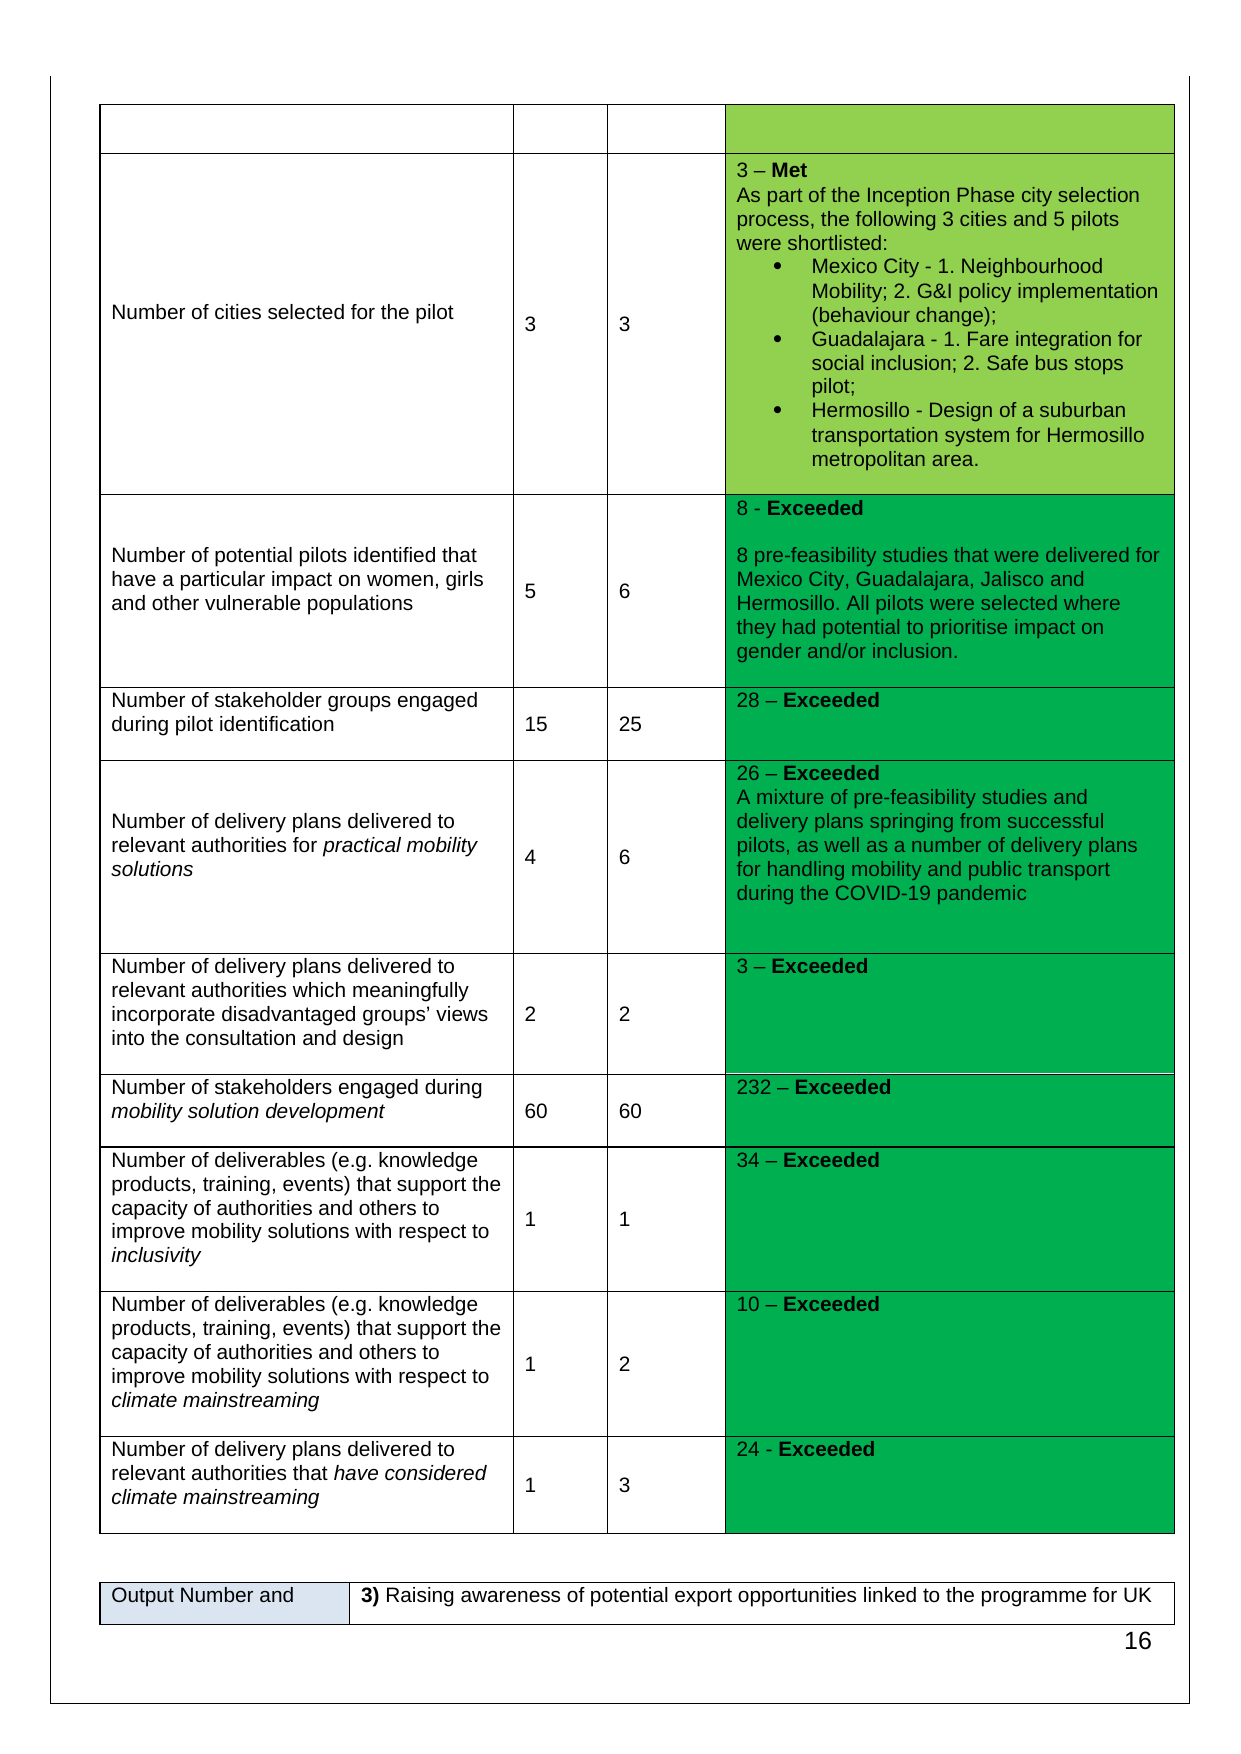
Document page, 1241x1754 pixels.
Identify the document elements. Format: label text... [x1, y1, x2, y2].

table_cell Number of delivery plans delivered to relevant authorities for practical mobility solutions [101, 761, 513, 953]
table_cell 1 [514, 1148, 607, 1291]
table_cell 28 – Exceeded [726, 688, 1174, 760]
table_cell 25 [608, 688, 725, 760]
table_cell 24 - Exceeded [726, 1437, 1174, 1533]
table_cell 34 – Exceeded [726, 1148, 1174, 1291]
table_cell [514, 105, 607, 153]
table_cell 3 [514, 154, 607, 494]
table_cell 232 – Exceeded [726, 1075, 1174, 1146]
table_cell Number of delivery plans delivered to relevant authorities which meaningfully incorporate disadvantaged groups’ views into the consultation and design [101, 954, 513, 1073]
table_cell 26 – Exceeded A mixture of pre-feasibility studies and delivery plans springing from successful pilots, as well as a number of delivery plans for handling mobility and public transport during the COVID-19 pandemic [726, 761, 1174, 953]
table_cell 60 [514, 1075, 607, 1146]
table_header 3) Raising awareness of potential export opportunities linked to the programme for UK [350, 1583, 1174, 1624]
table_cell 6 [608, 495, 725, 687]
table_cell Number of potential pilots identified that have a particular impact on women, girls and other vulnerable populations [101, 495, 513, 687]
table_cell 3 – Met As part of the Inception Phase city selection process, the following 3 cities and 5 pilots were shortlisted: Mexico City - 1. Neighbourhood Mobility; 2. G&I policy implementation (behaviour change); Guadalajara - 1. Fare integration for social inclusion; 2. Safe bus stops pilot; Hermosillo - Design of a suburban transportation system for Hermosillo metropolitan area. [726, 154, 1174, 494]
table_cell 8 - Exceeded 8 pre-feasibility studies that were delivered for Mexico City, Guadalajara, Jalisco and Hermosillo. All pilots were selected where they had potential to prioritise impact on gender and/or inclusion. [726, 495, 1174, 687]
table_cell 2 [608, 1292, 725, 1436]
table_cell 4 [514, 761, 607, 953]
table_cell [101, 105, 513, 153]
table_cell 10 – Exceeded [726, 1292, 1174, 1436]
table_cell [726, 105, 1174, 153]
table_cell 1 [514, 1292, 607, 1436]
table_cell 60 [608, 1075, 725, 1146]
table_cell Number of deliverables (e.g. knowledge products, training, events) that support the capacity of authorities and others to improve mobility solutions with respect to inclusivity [101, 1148, 513, 1291]
table_cell 15 [514, 688, 607, 760]
table_cell 1 [608, 1148, 725, 1291]
table_cell 3 – Exceeded [726, 954, 1174, 1073]
table_cell Number of cities selected for the pilot [101, 154, 513, 494]
table_cell 1 [514, 1437, 607, 1533]
table_cell 2 [608, 954, 725, 1073]
table_cell Number of stakeholder groups engaged during pilot identification [101, 688, 513, 760]
table_cell 3 [608, 154, 725, 494]
table_cell Number of stakeholders engaged during mobility solution development [101, 1075, 513, 1146]
table_cell Number of delivery plans delivered to relevant authorities that have considered climate mainstreaming [101, 1437, 513, 1533]
table_cell Number of deliverables (e.g. knowledge products, training, events) that support the capacity of authorities and others to improve mobility solutions with respect to climate mainstreaming [101, 1292, 513, 1436]
table_cell 6 [608, 761, 725, 953]
table_header Output Number and [101, 1583, 349, 1624]
table_cell 5 [514, 495, 607, 687]
table_cell [608, 105, 725, 153]
table_cell 2 [514, 954, 607, 1073]
table_cell 3 [608, 1437, 725, 1533]
